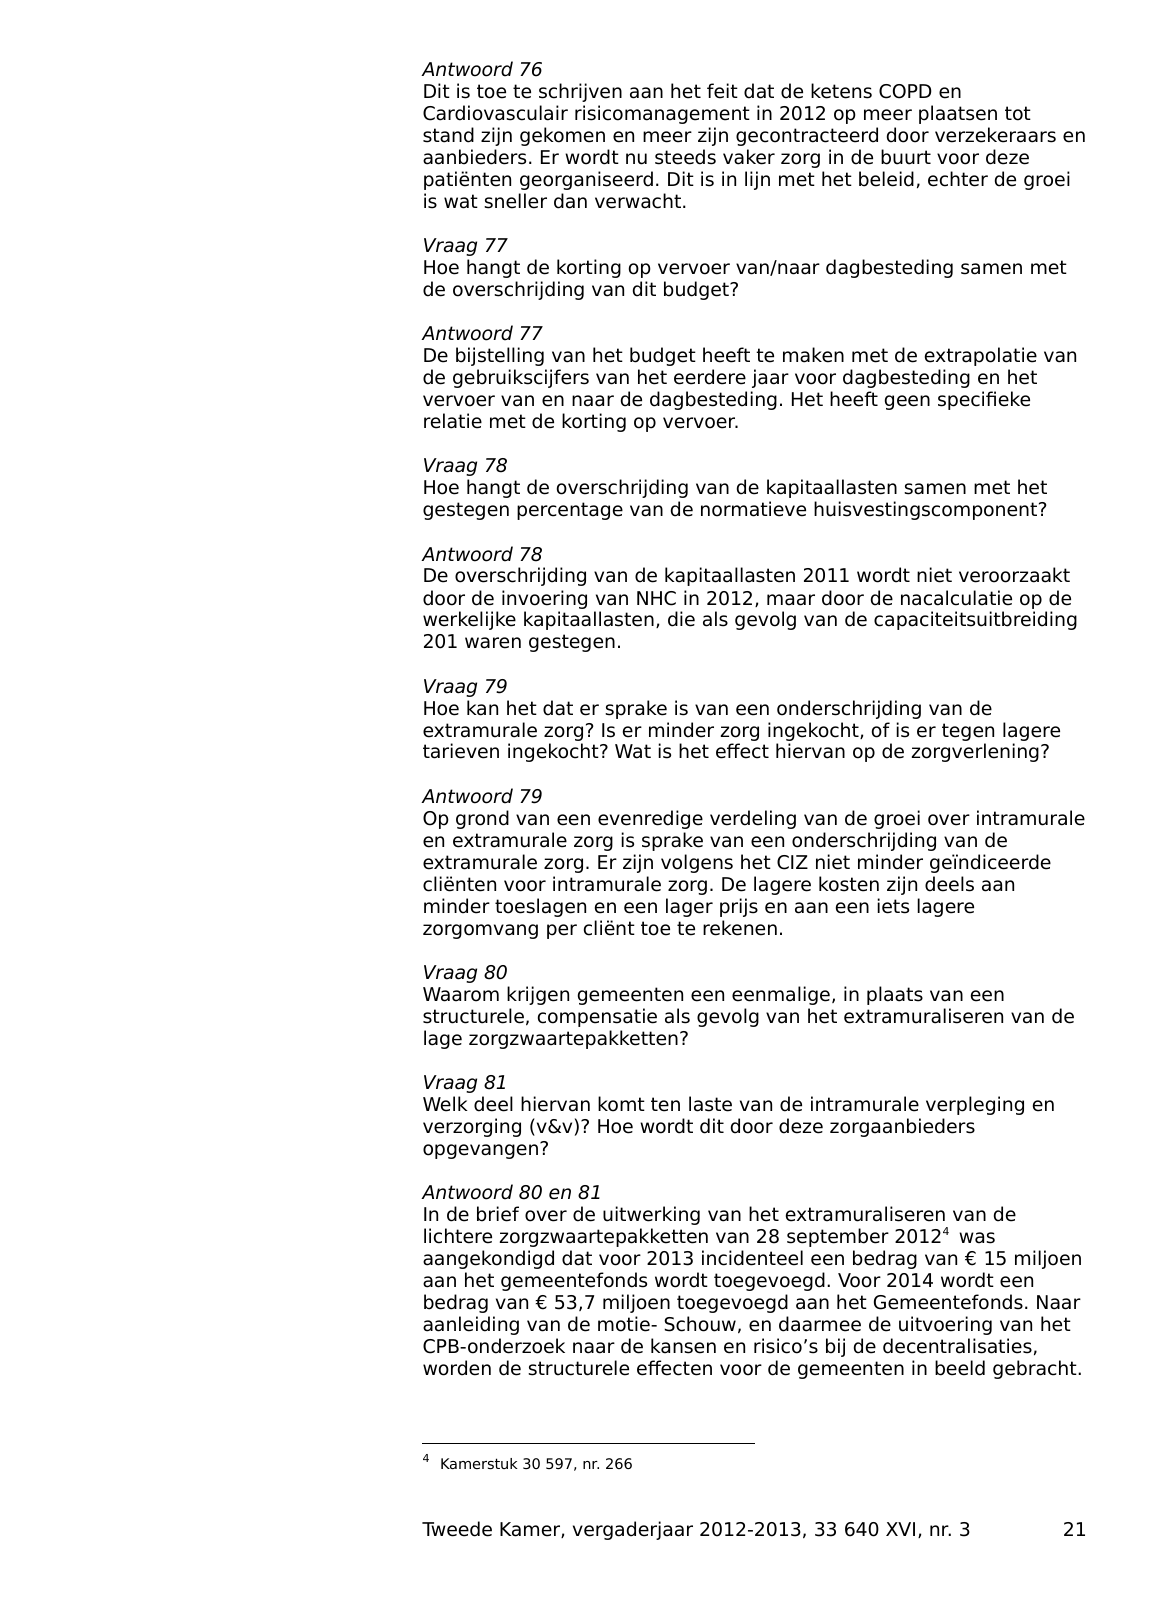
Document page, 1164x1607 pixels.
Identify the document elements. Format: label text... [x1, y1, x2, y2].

text Waarom krijgen gemeenten een eenmalige, in plaats van een structurele, compensatie als gevolg van het extramuraliseren van de lage zorgzwaartepakketten? [422, 984, 1087, 1049]
text In de brief over de uitwerking van het extramuraliseren van de lichtere zorgzwaartepakketten van 28 september 2012 was aangekondigd dat voor 2013 incidenteel een bedrag van € 15 miljoen aan het gemeentefonds wordt toegevoegd. Voor 2014 wordt een bedrag van € 53,7 miljoen toegevoegd aan het Gemeentefonds. Naar aanleiding van de motie- Schouw, en daarmee de uitvoering van het CPB-onderzoek naar de kansen en risico’s bij de decentralisaties, worden de structurele effecten voor de gemeenten in beeld gebracht. [422, 1204, 1087, 1380]
text Vraag 81 [422, 1072, 1087, 1094]
text Hoe hangt de korting op vervoer van/naar dagbesteding samen met de overschrijding van dit budget? [422, 257, 1087, 301]
text Welk deel hiervan komt ten laste van de intramurale verpleging en verzorging (v&v)? Hoe wordt dit door deze zorgaanbieders opgevangen? [422, 1094, 1087, 1160]
text Kamerstuk 30 597, nr. 266 [422, 1452, 1087, 1474]
text Antwoord 80 en 81 [422, 1182, 1087, 1204]
text De overschrijding van de kapitaallasten 2011 wordt niet veroorzaakt door de invoering van NHC in 2012, maar door de nacalculatie op de werkelijke kapitaallasten, die als gevolg van de capaciteitsuitbreiding 201 waren gestegen. [422, 565, 1087, 653]
text Op grond van een evenredige verdeling van de groei over intramurale en extramurale zorg is sprake van een onderschrijding van de extramurale zorg. Er zijn volgens het CIZ niet minder geïndiceerde cliënten voor intramurale zorg. De lagere kosten zijn deels aan minder toeslagen en een lager prijs en aan een iets lagere zorgomvang per cliënt toe te rekenen. [422, 808, 1087, 939]
text Vraag 78 [422, 455, 1087, 477]
text Vraag 80 [422, 962, 1087, 984]
text Antwoord 78 [422, 543, 1087, 565]
text Vraag 77 [422, 235, 1087, 257]
text Vraag 79 [422, 676, 1087, 697]
text Hoe hangt de overschrijding van de kapitaallasten samen met het gestegen percentage van de normatieve huisvestingscomponent? [422, 477, 1087, 521]
text Antwoord 79 [422, 786, 1087, 808]
text Dit is toe te schrijven aan het feit dat de ketens COPD en Cardiovasculair risicomanagement in 2012 op meer plaatsen tot stand zijn gekomen en meer zijn gecontracteerd door verzekeraars en aanbieders. Er wordt nu steeds vaker zorg in de buurt voor deze patiënten georganiseerd. Dit is in lijn met het beleid, echter de groei is wat sneller dan verwacht. [422, 81, 1087, 213]
text De bijstelling van het budget heeft te maken met de extrapolatie van de gebruikscijfers van het eerdere jaar voor dagbesteding en het vervoer van en naar de dagbesteding. Het heeft geen specifieke relatie met de korting op vervoer. [422, 345, 1087, 433]
text Antwoord 76 [422, 59, 1087, 81]
text Antwoord 77 [422, 323, 1087, 345]
text Hoe kan het dat er sprake is van een onderschrijding van de extramurale zorg? Is er minder zorg ingekocht, of is er tegen lagere tarieven ingekocht? Wat is het effect hiervan op de zorgverlening? [422, 697, 1087, 763]
